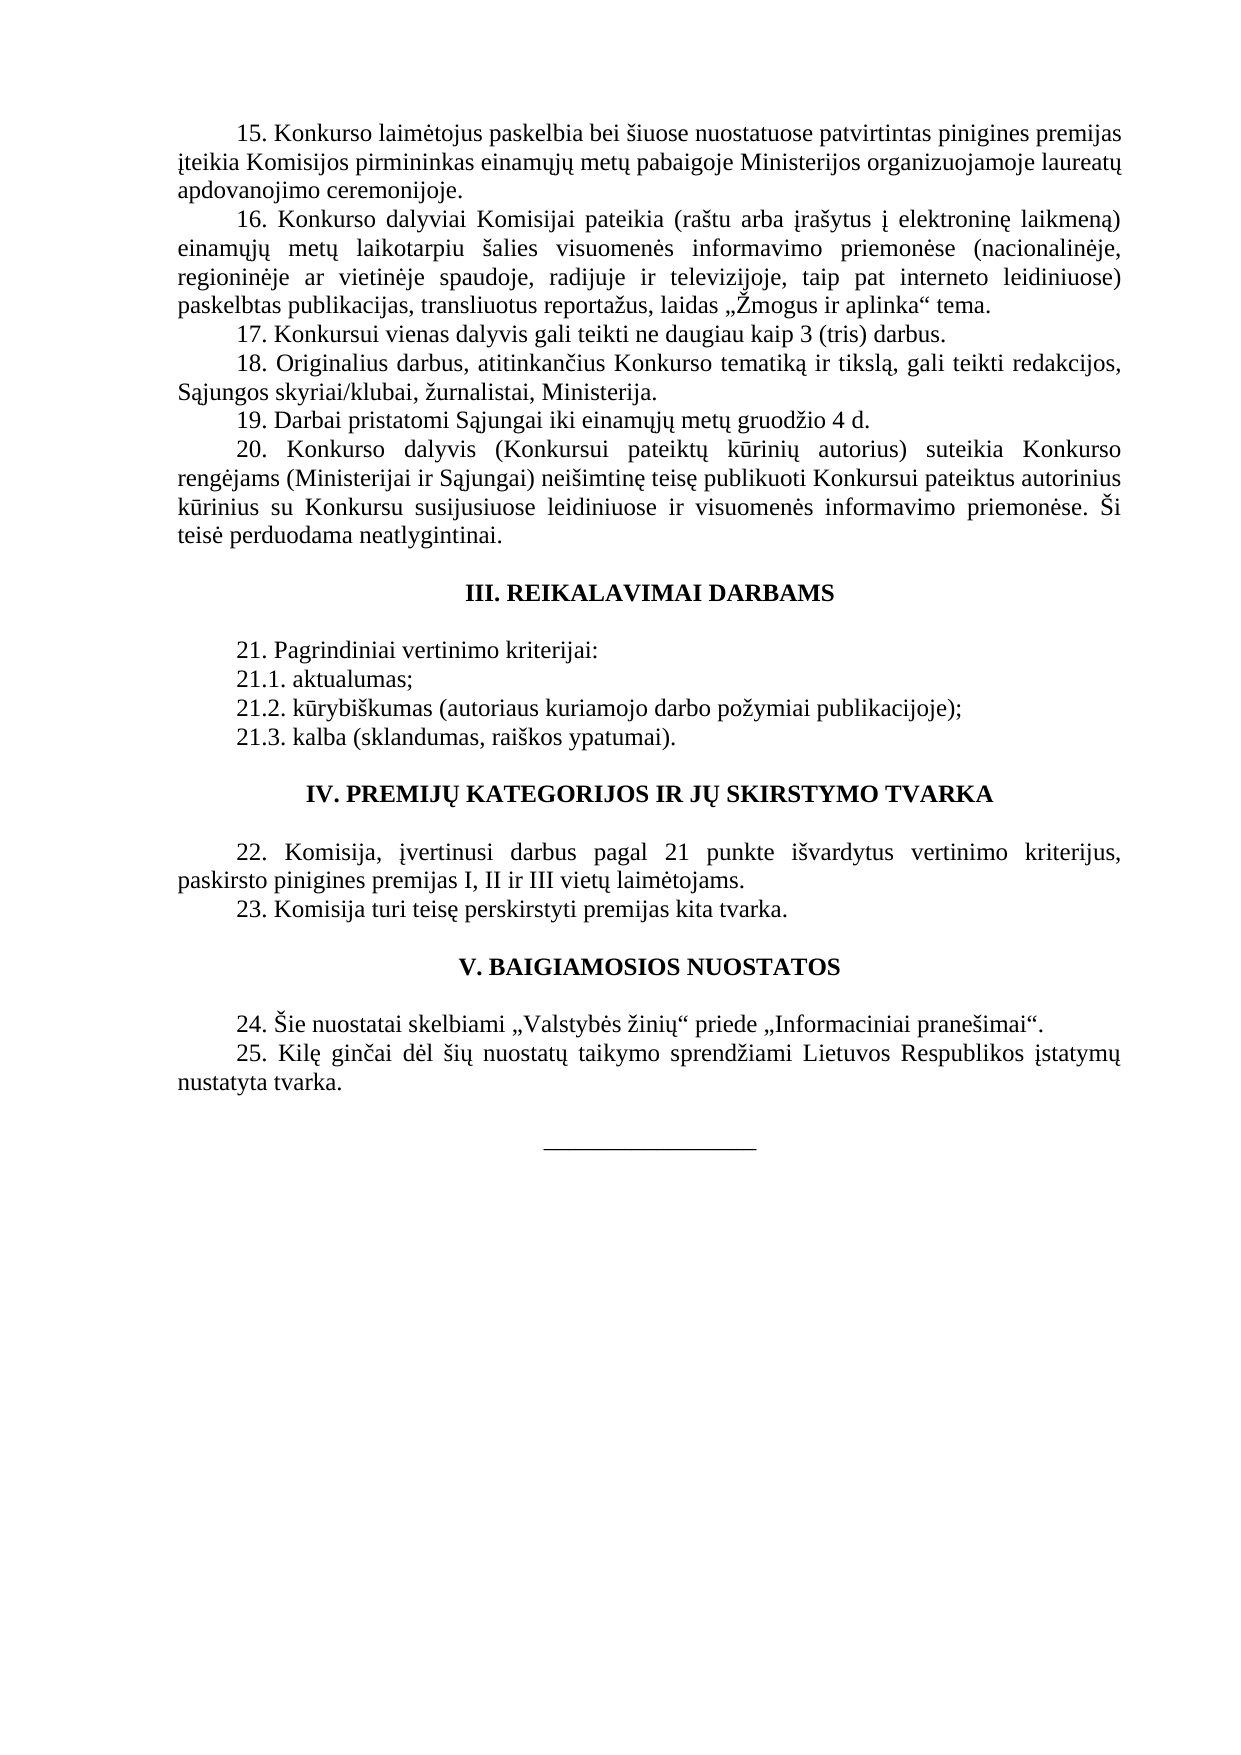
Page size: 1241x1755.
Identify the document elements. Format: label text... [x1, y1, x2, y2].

text IV. PREMIJŲ KATEGORIJOS IR JŲ SKIRSTYMO TVARKA [177, 779, 1122, 808]
text 21.2. kūrybiškumas (autoriaus kuriamojo darbo požymiai publikacijoje); [177, 693, 1122, 722]
text 16. Konkurso dalyviai Komisijai pateikia (raštu arba įrašytus į elektroninę laikmeną) einamųjų metų laikotarpiu šalies visuomenės informavimo priemonėse (nacionalinėje, regioninėje ar vietinėje spaudoje, radijuje ir televizijoje, taip pat interneto leidiniuose) paskelbtas publikacijas, transliuotus reportažus, laidas „Žmogus ir aplinka“ tema. [177, 204, 1122, 319]
text III. REIKALAVIMAI DARBAMS [177, 578, 1122, 607]
text 17. Konkursui vienas dalyvis gali teikti ne daugiau kaip 3 (tris) darbus. [177, 319, 1122, 348]
text 21. Pagrindiniai vertinimo kriterijai: [177, 636, 1122, 664]
text 25. Kilę ginčai dėl šių nuostatų taikymo sprendžiami Lietuvos Respublikos įstatymų nustatyta tvarka. [177, 1038, 1122, 1096]
text 19. Darbai pristatomi Sąjungai iki einamųjų metų gruodžio 4 d. [177, 406, 1122, 434]
text 18. Originalius darbus, atitinkančius Konkurso tematiką ir tikslą, gali teikti redakcijos, Sąjungos skyriai/klubai, žurnalistai, Ministerija. [177, 348, 1122, 406]
text 21.1. aktualumas; [177, 664, 1122, 693]
text 22. Komisija, įvertinusi darbus pagal 21 punkte išvardytus vertinimo kriterijus, paskirsto pinigines premijas I, II ir III vietų laimėtojams. [177, 837, 1122, 894]
text 23. Komisija turi teisę perskirstyti premijas kita tvarka. [177, 894, 1122, 923]
text 20. Konkurso dalyvis (Konkursui pateiktų kūrinių autorius) suteikia Konkurso rengėjams (Ministerijai ir Sąjungai) neišimtinę teisę publikuoti Konkursui pateiktus autorinius kūrinius su Konkursu susijusiuose leidiniuose ir visuomenės informavimo priemonėse. Ši teisė perduodama neatlygintinai. [177, 434, 1122, 549]
text V. BAIGIAMOSIOS NUOSTATOS [177, 952, 1122, 981]
text 21.3. kalba (sklandumas, raiškos ypatumai). [177, 722, 1122, 751]
text 24. Šie nuostatai skelbiami „Valstybės žinių“ priede „Informaciniai pranešimai“. [177, 1009, 1122, 1038]
text _________________ [177, 1124, 1122, 1153]
text 15. Konkurso laimėtojus paskelbia bei šiuose nuostatuose patvirtintas pinigines premijas įteikia Komisijos pirmininkas einamųjų metų pabaigoje Ministerijos organizuojamoje laureatų apdovanojimo ceremonijoje. [177, 118, 1122, 204]
